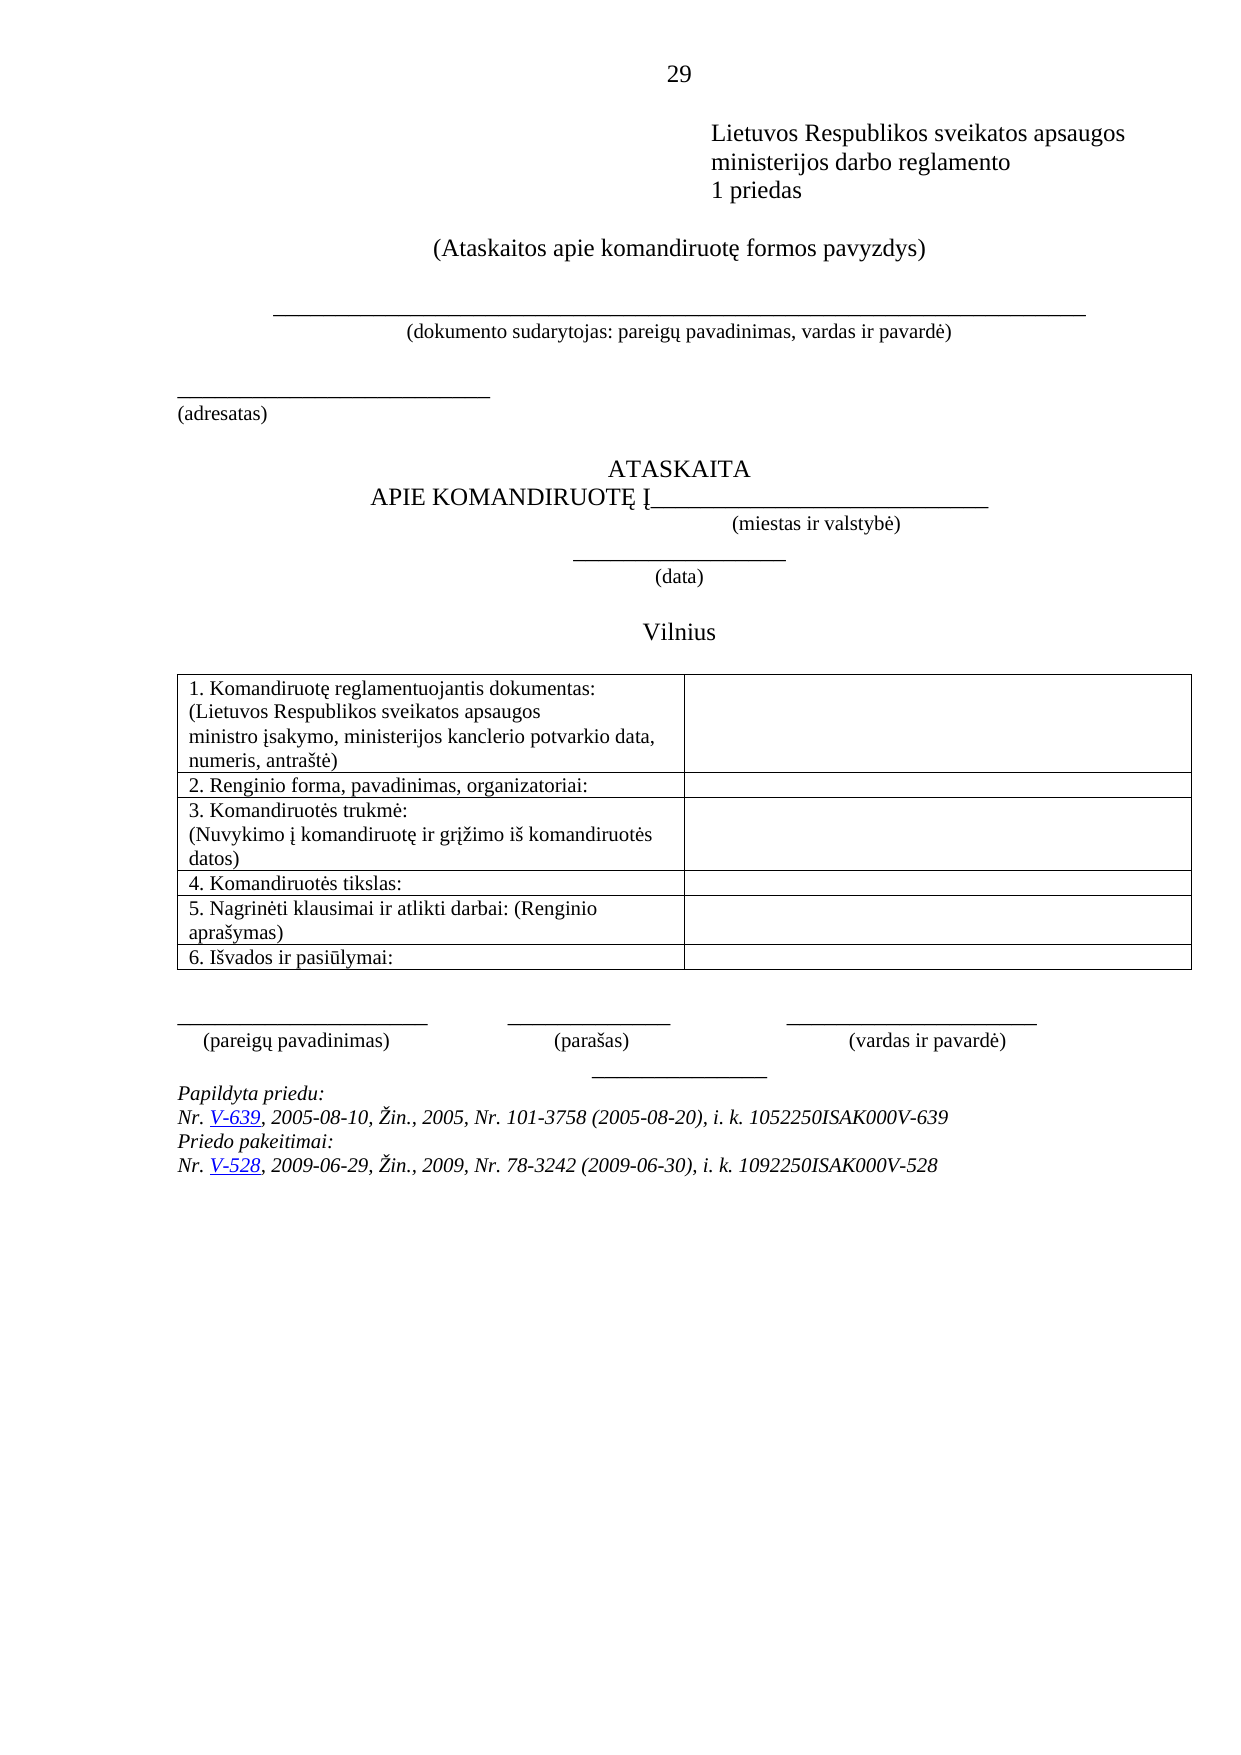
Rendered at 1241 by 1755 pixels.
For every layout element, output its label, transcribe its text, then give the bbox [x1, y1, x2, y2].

text ministerijos darbo reglamento [177, 147, 1181, 176]
table_cell 2. Renginio forma, pavadinimas, organizatoriai: [178, 773, 684, 797]
text ______________ [177, 1052, 1181, 1081]
text 1 priedas [177, 176, 1181, 204]
table_cell [685, 945, 1191, 969]
text Vilnius [177, 617, 1181, 646]
table_cell [685, 798, 1191, 870]
text Lietuvos Respublikos sveikatos apsaugos [711, 118, 1181, 147]
text (Ataskaitos apie komandiruotę formos pavyzdys) [177, 233, 1181, 262]
table_cell [685, 871, 1191, 895]
text _________________________ [177, 372, 1181, 401]
text (dokumento sudarytojas: pareigų pavadinimas, vardas ir pavardė) [177, 319, 1181, 343]
table_cell [685, 896, 1191, 944]
text ATASKAITA [177, 454, 1181, 482]
text _________________ [177, 535, 1181, 564]
table_header 1. Komandiruotę reglamentuojantis dokumentas: (Lietuvos Respublikos sveikatos apsaugos ministro įsakymo, ministerijos kanclerio potvarkio data, numeris, antraštė) [178, 675, 684, 772]
table_cell 4. Komandiruotės tikslas: [178, 871, 684, 895]
table_cell 6. Išvados ir pasiūlymai: [178, 945, 684, 969]
table_cell 5. Nagrinėti klausimai ir atlikti darbai: (Renginio aprašymas) [178, 896, 684, 944]
text (adresatas) [177, 401, 1181, 425]
text Papildyta priedu: [177, 1081, 1181, 1105]
text _________________________________________________________________ [177, 291, 1181, 319]
text APIE KOMANDIRUOTĘ Į___________________________ [177, 482, 1181, 511]
table_cell 3. Komandiruotės trukmė: (Nuvykimo į komandiruotę ir grįžimo iš komandiruotės datos) [178, 798, 684, 870]
text Priedo pakeitimai: [177, 1129, 1181, 1153]
table_header [685, 675, 1191, 772]
text Nr. V-639, 2005-08-10, Žin., 2005, Nr. 101-3758 (2005-08-20), i. k. 1052250ISAK000V-639 [177, 1105, 1181, 1129]
text Nr. V-528, 2009-06-29, Žin., 2009, Nr. 78-3242 (2009-06-30), i. k. 1092250ISAK000V-528 [177, 1153, 1181, 1177]
text ____________________ _____________ ____________________ [177, 999, 1181, 1028]
table_cell [685, 773, 1191, 797]
text (pareigų pavadinimas) (parašas) (vardas ir pavardė) [177, 1028, 1181, 1052]
text (miestas ir valstybė) [177, 511, 1181, 535]
text (data) [177, 564, 1181, 588]
